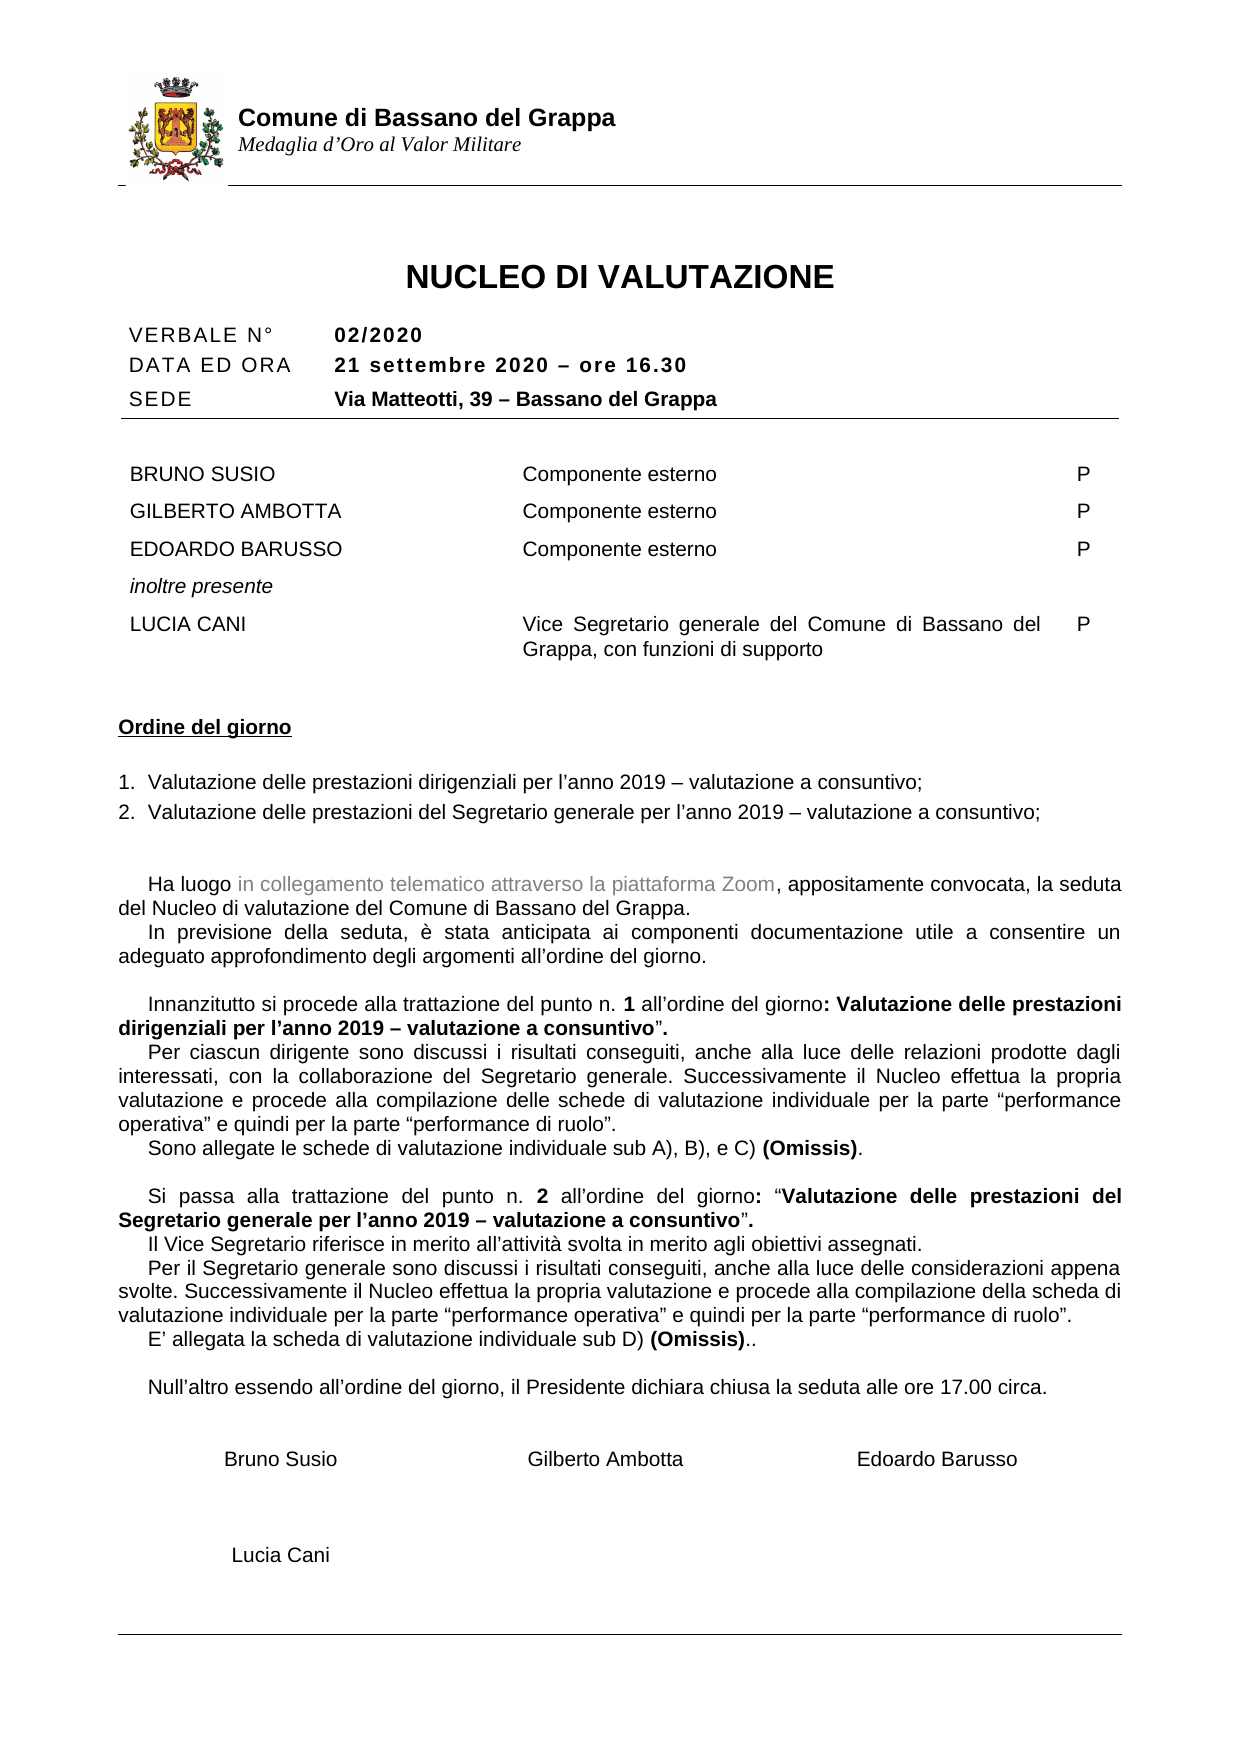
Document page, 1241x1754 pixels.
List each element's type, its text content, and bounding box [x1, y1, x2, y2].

picture [125, 73, 229, 186]
table_cell DATA ED ORA [121, 350, 327, 380]
text Lucia Cani [118, 1543, 1122, 1567]
table_header Componente esterno [515, 454, 1049, 492]
text In previsione della seduta, è stata anticipata ai componenti documentazione utile a consentire un adeguato approfondimento degli argomenti all’ordine del giorno. [118, 920, 1122, 968]
text Ordine del giorno [118, 715, 1122, 739]
table_cell [515, 567, 1049, 604]
text Ha luogo in collegamento telematico attraverso la piattaforma Zoom, appositamente convocata, la seduta del Nucleo di valutazione del Comune di Bassano del Grappa. [118, 872, 1122, 920]
table_cell SEDE [121, 380, 327, 417]
list Valutazione delle prestazioni dirigenziali per l’anno 2019 – valutazione a consuntivo; [118, 770, 1122, 794]
table_header VERBALE N° [121, 320, 327, 350]
table_cell 21 settembre 2020 – ore 16.30 [327, 350, 1119, 380]
text Null’altro essendo all’ordine del giorno, il Presidente dichiara chiusa la seduta alle ore 17.00 circa. [118, 1375, 1122, 1399]
text Si passa alla trattazione del punto n. 2 all’ordine del giorno: “Valutazione delle prestazioni del Segretario generale per l’anno 2019 – valutazione a consuntivo”. [118, 1183, 1122, 1231]
table_cell Vice Segretario generale del Comune di Bassano del Grappa, con funzioni di supporto [515, 604, 1049, 667]
table_cell LUCIA CANI [122, 604, 515, 667]
table_cell P [1049, 529, 1118, 567]
table_cell P [1049, 492, 1118, 529]
table_header 02/2020 [327, 320, 1119, 350]
table_cell inoltre presente [122, 567, 515, 604]
table_cell GILBERTO AMBOTTA [122, 492, 515, 529]
table_header P [1049, 454, 1118, 492]
list Valutazione delle prestazioni del Segretario generale per l’anno 2019 – valutazione a consuntivo; [118, 800, 1122, 824]
text Per ciascun dirigente sono discussi i risultati conseguiti, anche alla luce delle relazioni prodotte dagli interessati, con la collaborazione del Segretario generale. Successivamente il Nucleo effettua la propria valutazione e procede alla compilazione delle schede di valutazione individuale per la parte “performance operativa” e quindi per la parte “performance di ruolo”. [118, 1040, 1122, 1136]
text Innanzitutto si procede alla trattazione del punto n. 1 all’ordine del giorno: Valutazione delle prestazioni dirigenziali per l’anno 2019 – valutazione a consuntivo”. [118, 992, 1122, 1040]
table_header BRUNO SUSIO [122, 454, 515, 492]
text E’ allegata la scheda di valutazione individuale sub D) (Omissis).. [118, 1327, 1122, 1351]
subtitle NUCLEO DI VALUTAZIONE [118, 257, 1122, 296]
text Sono allegate le schede di valutazione individuale sub A), B), e C) (Omissis). [118, 1136, 1122, 1159]
table_cell P [1049, 604, 1118, 667]
table_cell Componente esterno [515, 529, 1049, 567]
table_cell [1049, 567, 1118, 604]
table_cell EDOARDO BARUSSO [122, 529, 515, 567]
text Il Vice Segretario riferisce in merito all’attività svolta in merito agli obiettivi assegnati. [118, 1231, 1122, 1255]
text Bruno Susio Gilberto Ambotta Edoardo Barusso [118, 1447, 1122, 1471]
table_cell Componente esterno [515, 492, 1049, 529]
text Per il Segretario generale sono discussi i risultati conseguiti, anche alla luce delle considerazioni appena svolte. Successivamente il Nucleo effettua la propria valutazione e procede alla compilazione della scheda di valutazione individuale per la parte “performance operativa” e quindi per la parte “performance di ruolo”. [118, 1255, 1122, 1327]
table_cell Via Matteotti, 39 – Bassano del Grappa [327, 380, 1119, 417]
